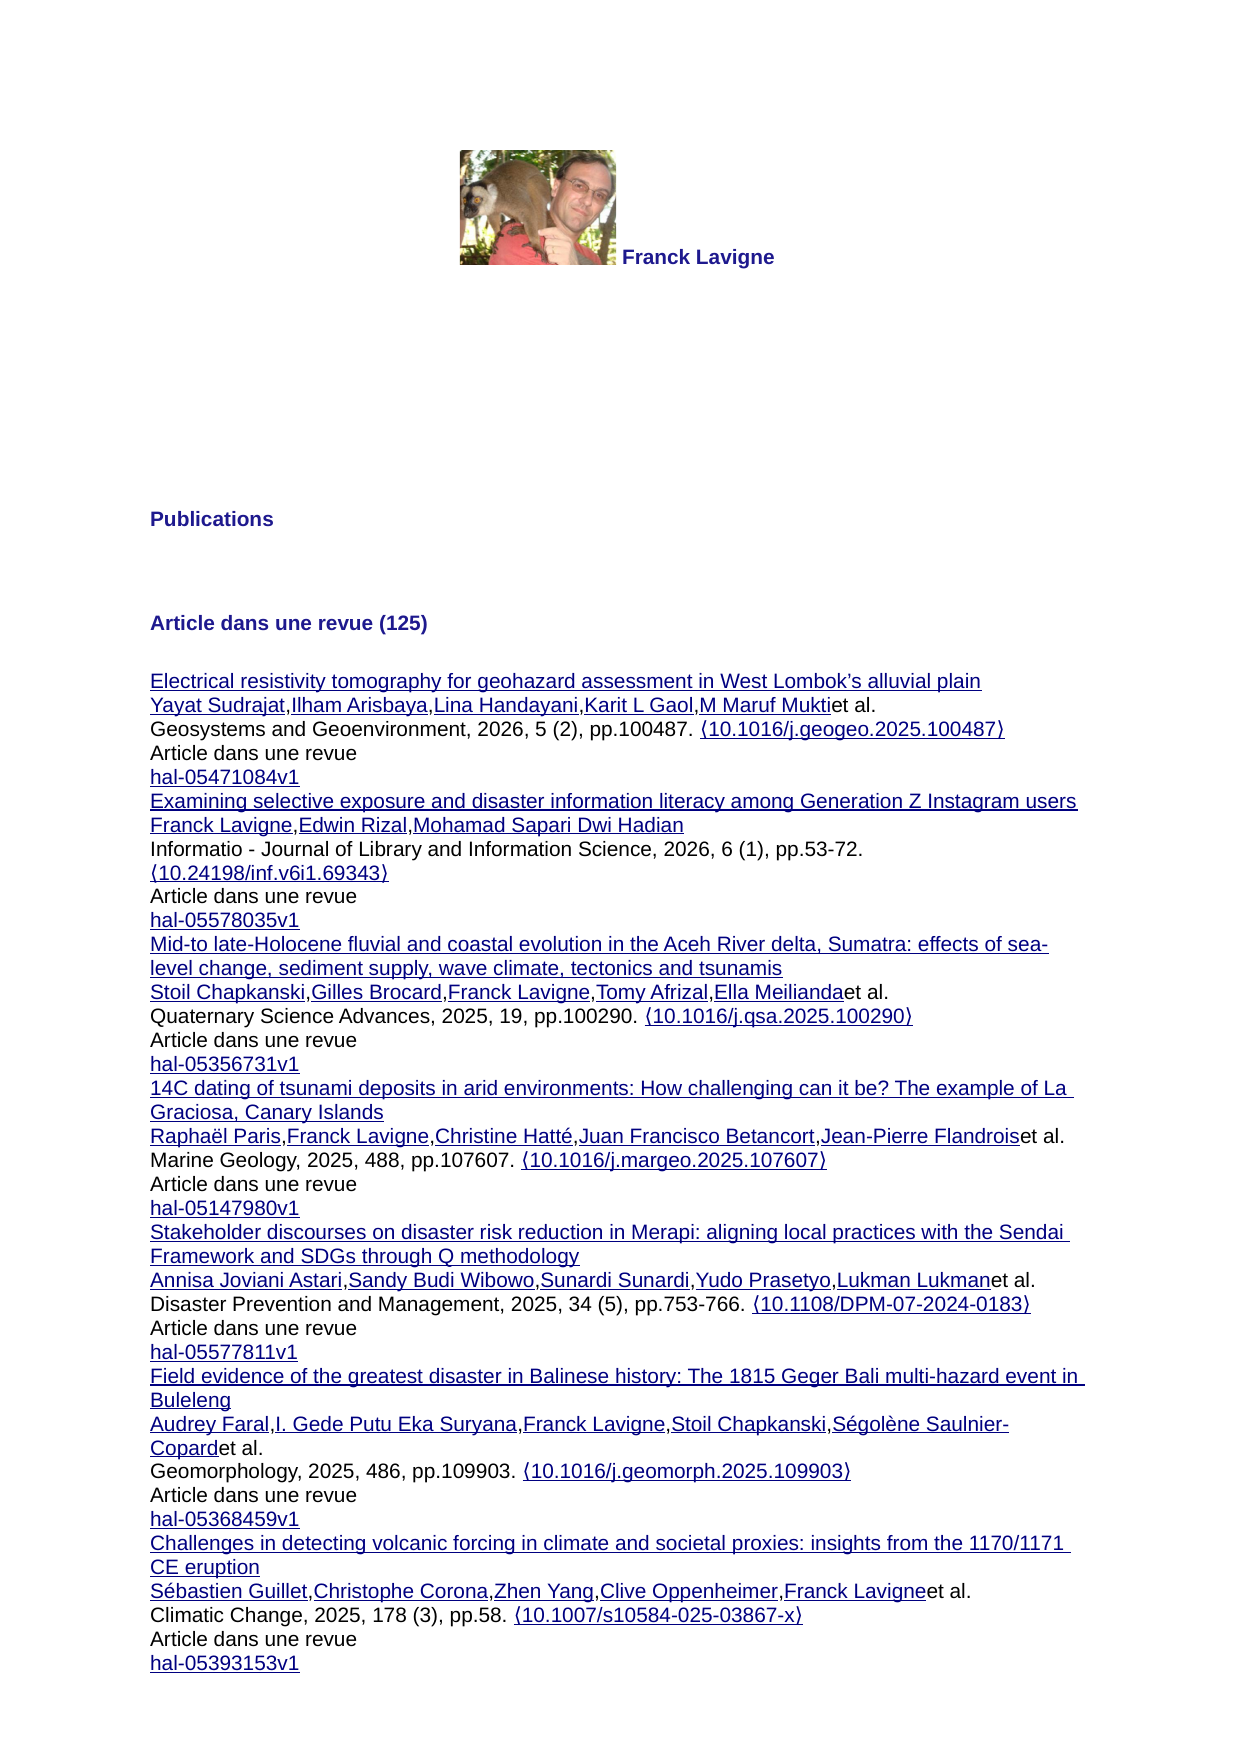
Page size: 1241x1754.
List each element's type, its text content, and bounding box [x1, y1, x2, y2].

subtitle Publications [150, 507, 1090, 531]
subtitle Article dans une revue (125) [150, 610, 1090, 634]
table_cell Mid-to late-Holocene fluvial and coastal evolution in the Aceh River delta, Sumatra: effects of sea-level change, sediment supply, wave climate, tectonics and tsunamis Stoil Chapkanski,Gilles Brocard,Franck Lavigne,Tomy Afrizal,Ella Meiliandaet al. Quaternary Science Advances, 2025, 19, pp.100290. ⟨10.1016/j.qsa.2025.100290⟩ Article dans une revue hal-05356731v1 [150, 932, 1090, 1076]
table_cell Stakeholder discourses on disaster risk reduction in Merapi: aligning local practices with the Sendai Framework and SDGs through Q methodology Annisa Joviani Astari,Sandy Budi Wibowo,Sunardi Sunardi,Yudo Prasetyo,Lukman Lukmanet al. Disaster Prevention and Management, 2025, 34 (5), pp.753-766. ⟨10.1108/DPM-07-2024-0183⟩ Article dans une revue hal-05577811v1 [150, 1220, 1090, 1363]
picture [459, 150, 617, 265]
table_header Electrical resistivity tomography for geohazard assessment in West Lombok’s alluvial plain Yayat Sudrajat,Ilham Arisbaya,Lina Handayani,Karit L Gaol,M Maruf Muktiet al. Geosystems and Geoenvironment, 2026, 5 (2), pp.100487. ⟨10.1016/j.geogeo.2025.100487⟩ Article dans une revue hal-05471084v1 [150, 669, 1090, 788]
table_cell Examining selective exposure and disaster information literacy among Generation Z Instagram users Franck Lavigne,Edwin Rizal,Mohamad Sapari Dwi Hadian Informatio - Journal of Library and Information Science, 2026, 6 (1), pp.53-72. ⟨10.24198/inf.v6i1.69343⟩ Article dans une revue hal-05578035v1 [150, 789, 1090, 932]
table_cell Challenges in detecting volcanic forcing in climate and societal proxies: insights from the 1170/1171 CE eruption Sébastien Guillet,Christophe Corona,Zhen Yang,Clive Oppenheimer,Franck Lavigneet al. Climatic Change, 2025, 178 (3), pp.58. ⟨10.1007/s10584-025-03867-x⟩ Article dans une revue hal-05393153v1 [150, 1531, 1090, 1675]
subtitle Franck Lavigne [150, 150, 1090, 269]
table_cell Field evidence of the greatest disaster in Balinese history: The 1815 Geger Bali multi-hazard event in Buleleng Audrey Faral,I. Gede Putu Eka Suryana,Franck Lavigne,Stoil Chapkanski,Ségolène Saulnier-Copardet al. Geomorphology, 2025, 486, pp.109903. ⟨10.1016/j.geomorph.2025.109903⟩ Article dans une revue hal-05368459v1 [150, 1364, 1090, 1531]
table_cell 14C dating of tsunami deposits in arid environments: How challenging can it be? The example of La Graciosa, Canary Islands Raphaël Paris,Franck Lavigne,Christine Hatté,Juan Francisco Betancort,Jean-Pierre Flandroiset al. Marine Geology, 2025, 488, pp.107607. ⟨10.1016/j.margeo.2025.107607⟩ Article dans une revue hal-05147980v1 [150, 1076, 1090, 1220]
